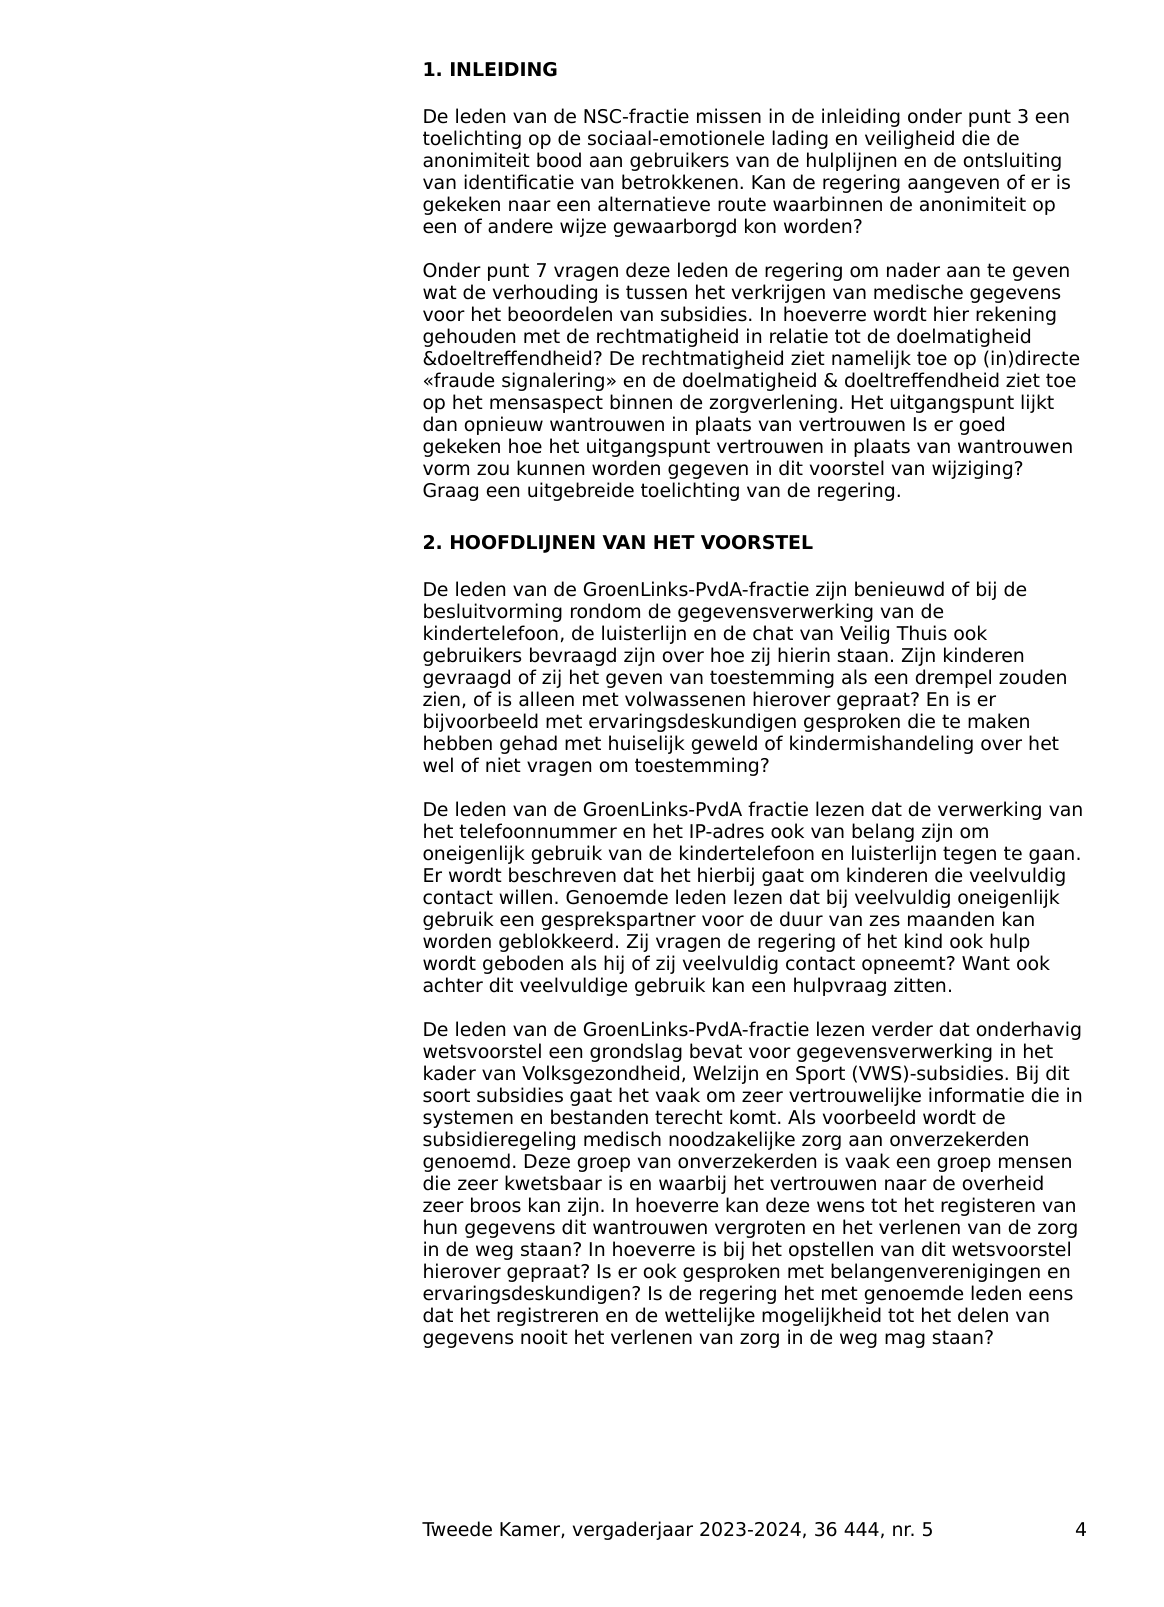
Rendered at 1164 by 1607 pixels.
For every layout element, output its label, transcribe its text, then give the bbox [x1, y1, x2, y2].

text De leden van de GroenLinks-PvdA-fractie lezen verder dat onderhavig wetsvoorstel een grondslag bevat voor gegevensverwerking in het kader van Volksgezondheid, Welzijn en Sport (VWS)-subsidies. Bij dit soort subsidies gaat het vaak om zeer vertrouwelijke informatie die in systemen en bestanden terecht komt. Als voorbeeld wordt de subsidieregeling medisch noodzakelijke zorg aan onverzekerden genoemd. Deze groep van onverzekerden is vaak een groep mensen die zeer kwetsbaar is en waarbij het vertrouwen naar de overheid zeer broos kan zijn. In hoeverre kan deze wens tot het registeren van hun gegevens dit wantrouwen vergroten en het verlenen van de zorg in de weg staan? In hoeverre is bij het opstellen van dit wetsvoorstel hierover gepraat? Is er ook gesproken met belangenverenigingen en ervaringsdeskundigen? Is de regering het met genoemde leden eens dat het registreren en de wettelijke mogelijkheid tot het delen van gegevens nooit het verlenen van zorg in de weg mag staan? [422, 1019, 1087, 1348]
text De leden van de NSC-fractie missen in de inleiding onder punt 3 een toelichting op de sociaal-emotionele lading en veiligheid die de anonimiteit bood aan gebruikers van de hulplijnen en de ontsluiting van identificatie van betrokkenen. Kan de regering aangeven of er is gekeken naar een alternatieve route waarbinnen de anonimiteit op een of andere wijze gewaarborgd kon worden? [422, 106, 1087, 238]
text De leden van de GroenLinks-PvdA fractie lezen dat de verwerking van het telefoonnummer en het IP-adres ook van belang zijn om oneigenlijk gebruik van de kindertelefoon en luisterlijn tegen te gaan. Er wordt beschreven dat het hierbij gaat om kinderen die veelvuldig contact willen. Genoemde leden lezen dat bij veelvuldig oneigenlijk gebruik een gesprekspartner voor de duur van zes maanden kan worden geblokkeerd. Zij vragen de regering of het kind ook hulp wordt geboden als hij of zij veelvuldig contact opneemt? Want ook achter dit veelvuldige gebruik kan een hulpvraag zitten. [422, 799, 1087, 997]
subtitle 1. INLEIDING [422, 59, 1087, 81]
text Onder punt 7 vragen deze leden de regering om nader aan te geven wat de verhouding is tussen het verkrijgen van medische gegevens voor het beoordelen van subsidies. In hoeverre wordt hier rekening gehouden met de rechtmatigheid in relatie tot de doelmatigheid &doeltreffendheid? De rechtmatigheid ziet namelijk toe op (in)directe «fraude signalering» en de doelmatigheid & doeltreffendheid ziet toe op het mensaspect binnen de zorgverlening. Het uitgangspunt lijkt dan opnieuw wantrouwen in plaats van vertrouwen Is er goed gekeken hoe het uitgangspunt vertrouwen in plaats van wantrouwen vorm zou kunnen worden gegeven in dit voorstel van wijziging? Graag een uitgebreide toelichting van de regering. [422, 260, 1087, 502]
text De leden van de GroenLinks-PvdA-fractie zijn benieuwd of bij de besluitvorming rondom de gegevensverwerking van de kindertelefoon, de luisterlijn en de chat van Veilig Thuis ook gebruikers bevraagd zijn over hoe zij hierin staan. Zijn kinderen gevraagd of zij het geven van toestemming als een drempel zouden zien, of is alleen met volwassenen hierover gepraat? En is er bijvoorbeeld met ervaringsdeskundigen gesproken die te maken hebben gehad met huiselijk geweld of kindermishandeling over het wel of niet vragen om toestemming? [422, 579, 1087, 777]
subtitle 2. HOOFDLIJNEN VAN HET VOORSTEL [422, 532, 1087, 554]
